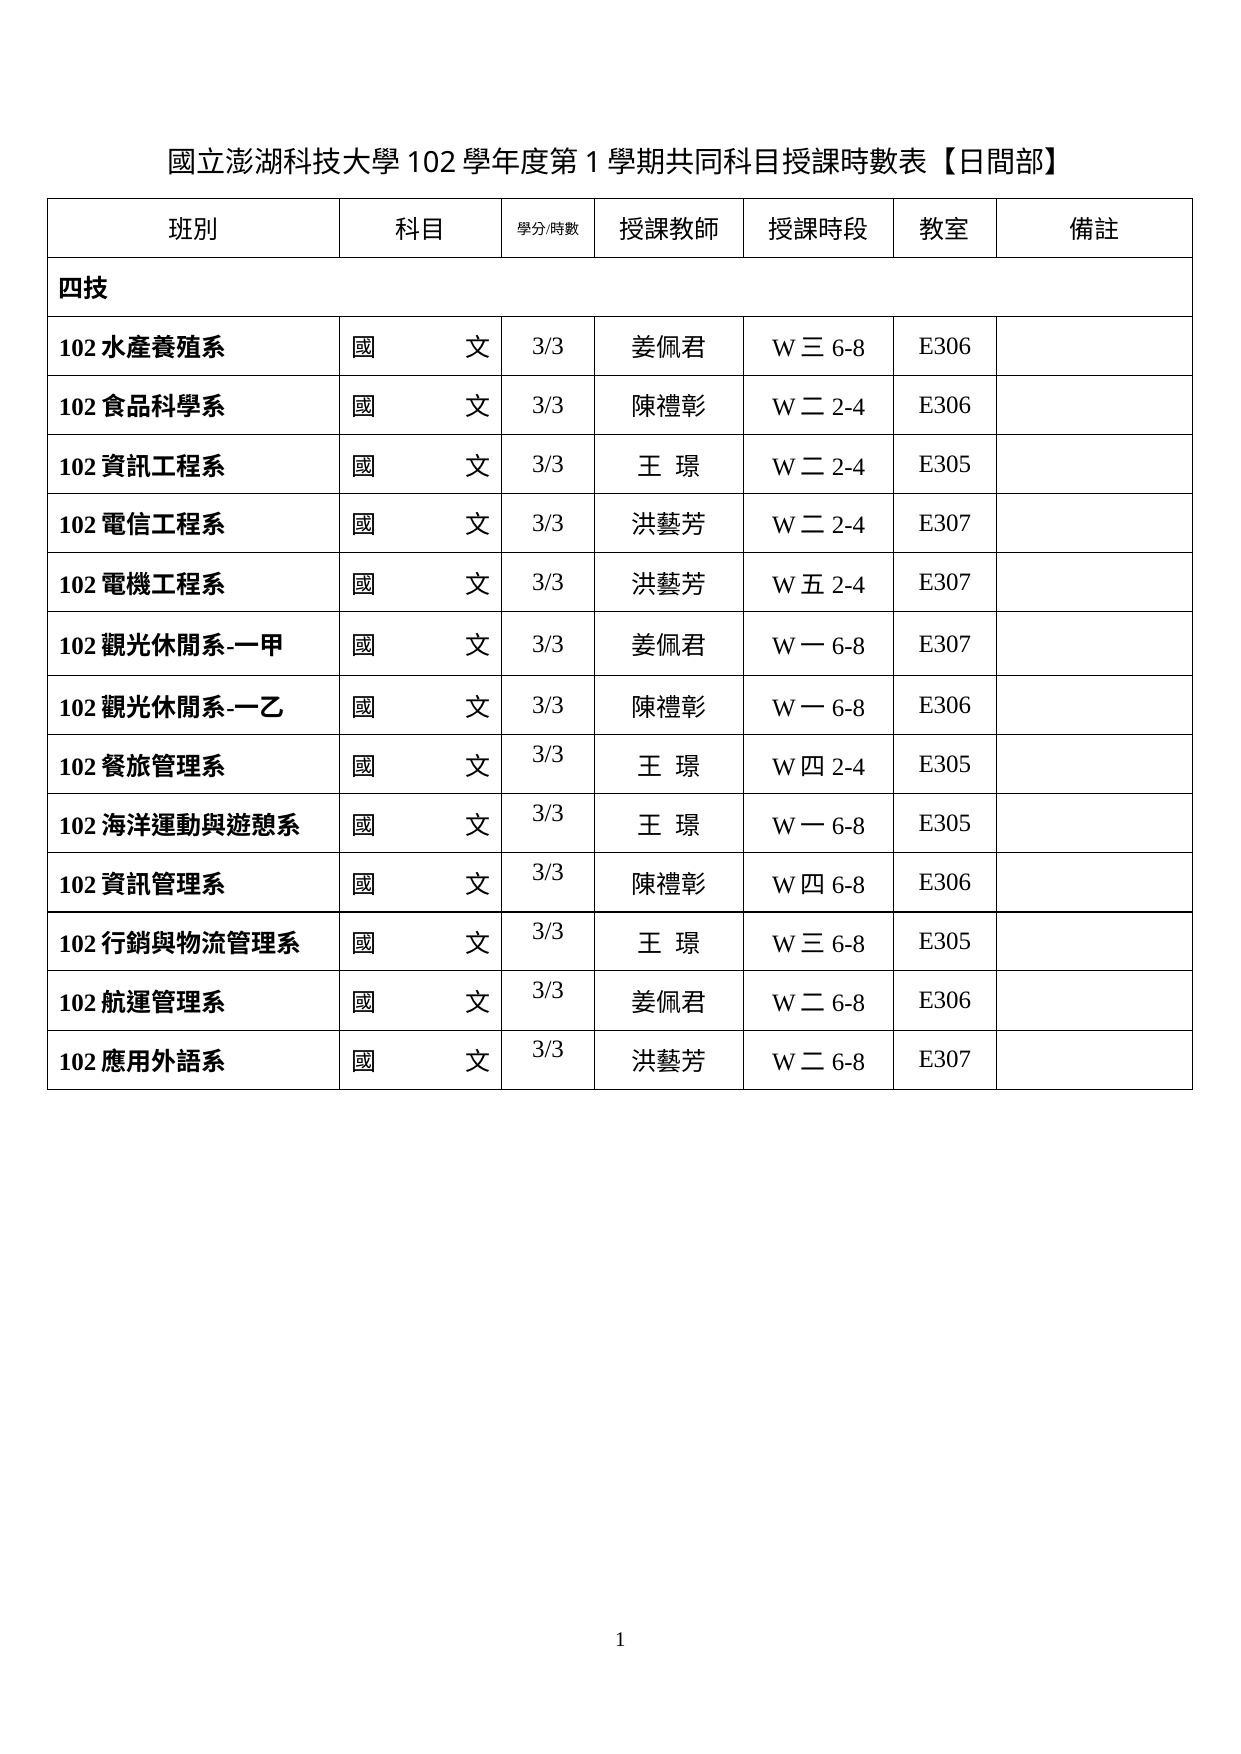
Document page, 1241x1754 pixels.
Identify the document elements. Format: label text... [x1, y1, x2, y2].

table_header 授課教師 [595, 199, 743, 257]
table_cell E306 [894, 376, 996, 434]
table_cell 王 璟 [595, 735, 743, 793]
table_cell E305 [894, 913, 996, 970]
table_cell 102資訊管理系 [48, 853, 339, 911]
table_cell 國文 [340, 317, 501, 375]
table_cell 3/3 [502, 376, 594, 434]
text 國立澎湖科技大學102學年度第1學期共同科目授課時數表【日間部】 [59, 123, 1181, 198]
table_cell 3/3 [502, 971, 594, 1029]
table_header 學分/時數 [502, 199, 594, 257]
table_cell 陳禮彰 [595, 376, 743, 434]
table_header 科目 [340, 199, 501, 257]
table_cell W二 6-8 [744, 1031, 893, 1088]
table_cell 陳禮彰 [595, 676, 743, 734]
table_cell [997, 376, 1192, 434]
table_cell E305 [894, 735, 996, 793]
table_cell [997, 735, 1192, 793]
table_cell W四 6-8 [744, 853, 893, 911]
table_cell 102電機工程系 [48, 553, 339, 611]
table_cell 102行銷與物流管理系 [48, 913, 339, 970]
table_cell W一 6-8 [744, 612, 893, 675]
table_cell 姜佩君 [595, 612, 743, 675]
table_cell 國文 [340, 971, 501, 1029]
table_cell W二 6-8 [744, 971, 893, 1029]
table_cell 洪藝芳 [595, 553, 743, 611]
table_cell 3/3 [502, 913, 594, 970]
table_cell 王 璟 [595, 794, 743, 852]
table_cell 102食品科學系 [48, 376, 339, 434]
table_cell 102資訊工程系 [48, 435, 339, 493]
table_cell 102觀光休閒系-一乙 [48, 676, 339, 734]
table_cell 國文 [340, 853, 501, 911]
table_header 授課時段 [744, 199, 893, 257]
table_cell 洪藝芳 [595, 1031, 743, 1088]
table_header 班別 [48, 199, 339, 257]
table_cell 3/3 [502, 612, 594, 675]
table_cell [997, 317, 1192, 375]
table_cell W五 2-4 [744, 553, 893, 611]
table_cell [997, 435, 1192, 493]
table_cell W二 2-4 [744, 435, 893, 493]
table_cell 國文 [340, 494, 501, 552]
table_cell 3/3 [502, 853, 594, 911]
table_cell E307 [894, 494, 996, 552]
table_cell 102電信工程系 [48, 494, 339, 552]
table_cell 國文 [340, 794, 501, 852]
table_cell [997, 913, 1192, 970]
table_cell 3/3 [502, 494, 594, 552]
table_cell 102應用外語系 [48, 1031, 339, 1088]
table_cell E307 [894, 1031, 996, 1088]
table_cell [997, 1031, 1192, 1088]
table_cell W三 6-8 [744, 317, 893, 375]
table_cell 國文 [340, 676, 501, 734]
table_cell E305 [894, 794, 996, 852]
table_cell [997, 676, 1192, 734]
table_cell [997, 612, 1192, 675]
table_cell [997, 794, 1192, 852]
table_cell 國文 [340, 1031, 501, 1088]
table_cell 102航運管理系 [48, 971, 339, 1029]
table_cell E306 [894, 317, 996, 375]
table_cell 3/3 [502, 435, 594, 493]
table_cell 洪藝芳 [595, 494, 743, 552]
table_cell [997, 853, 1192, 911]
table_cell 國文 [340, 913, 501, 970]
table_cell 3/3 [502, 794, 594, 852]
table_header 備註 [997, 199, 1192, 257]
table_cell 國文 [340, 435, 501, 493]
table_cell [997, 494, 1192, 552]
table_cell 姜佩君 [595, 317, 743, 375]
table_cell [997, 971, 1192, 1029]
table_cell 3/3 [502, 317, 594, 375]
table_cell W一 6-8 [744, 676, 893, 734]
table_cell 陳禮彰 [595, 853, 743, 911]
table_cell 3/3 [502, 1031, 594, 1088]
table_cell W四 2-4 [744, 735, 893, 793]
table_cell 3/3 [502, 735, 594, 793]
table_cell 102海洋運動與遊憩系 [48, 794, 339, 852]
table_cell W一 6-8 [744, 794, 893, 852]
table_cell W二 2-4 [744, 376, 893, 434]
table_cell 國文 [340, 735, 501, 793]
table_cell E307 [894, 553, 996, 611]
table_cell 3/3 [502, 676, 594, 734]
table_cell 王 璟 [595, 435, 743, 493]
table_cell 四技 [48, 258, 1192, 316]
table_cell E306 [894, 971, 996, 1029]
table_cell 國文 [340, 553, 501, 611]
table_cell [997, 553, 1192, 611]
table_cell E306 [894, 853, 996, 911]
table_cell E305 [894, 435, 996, 493]
table_cell W二 2-4 [744, 494, 893, 552]
table_cell 國文 [340, 376, 501, 434]
table_header 教室 [894, 199, 996, 257]
table_cell 102水產養殖系 [48, 317, 339, 375]
table_cell W三 6-8 [744, 913, 893, 970]
table_cell 3/3 [502, 553, 594, 611]
table_cell E307 [894, 612, 996, 675]
table_cell 姜佩君 [595, 971, 743, 1029]
table_cell 國文 [340, 612, 501, 675]
table_cell 102餐旅管理系 [48, 735, 339, 793]
table_cell 102觀光休閒系-一甲 [48, 612, 339, 675]
table_cell 王 璟 [595, 913, 743, 970]
table_cell E306 [894, 676, 996, 734]
